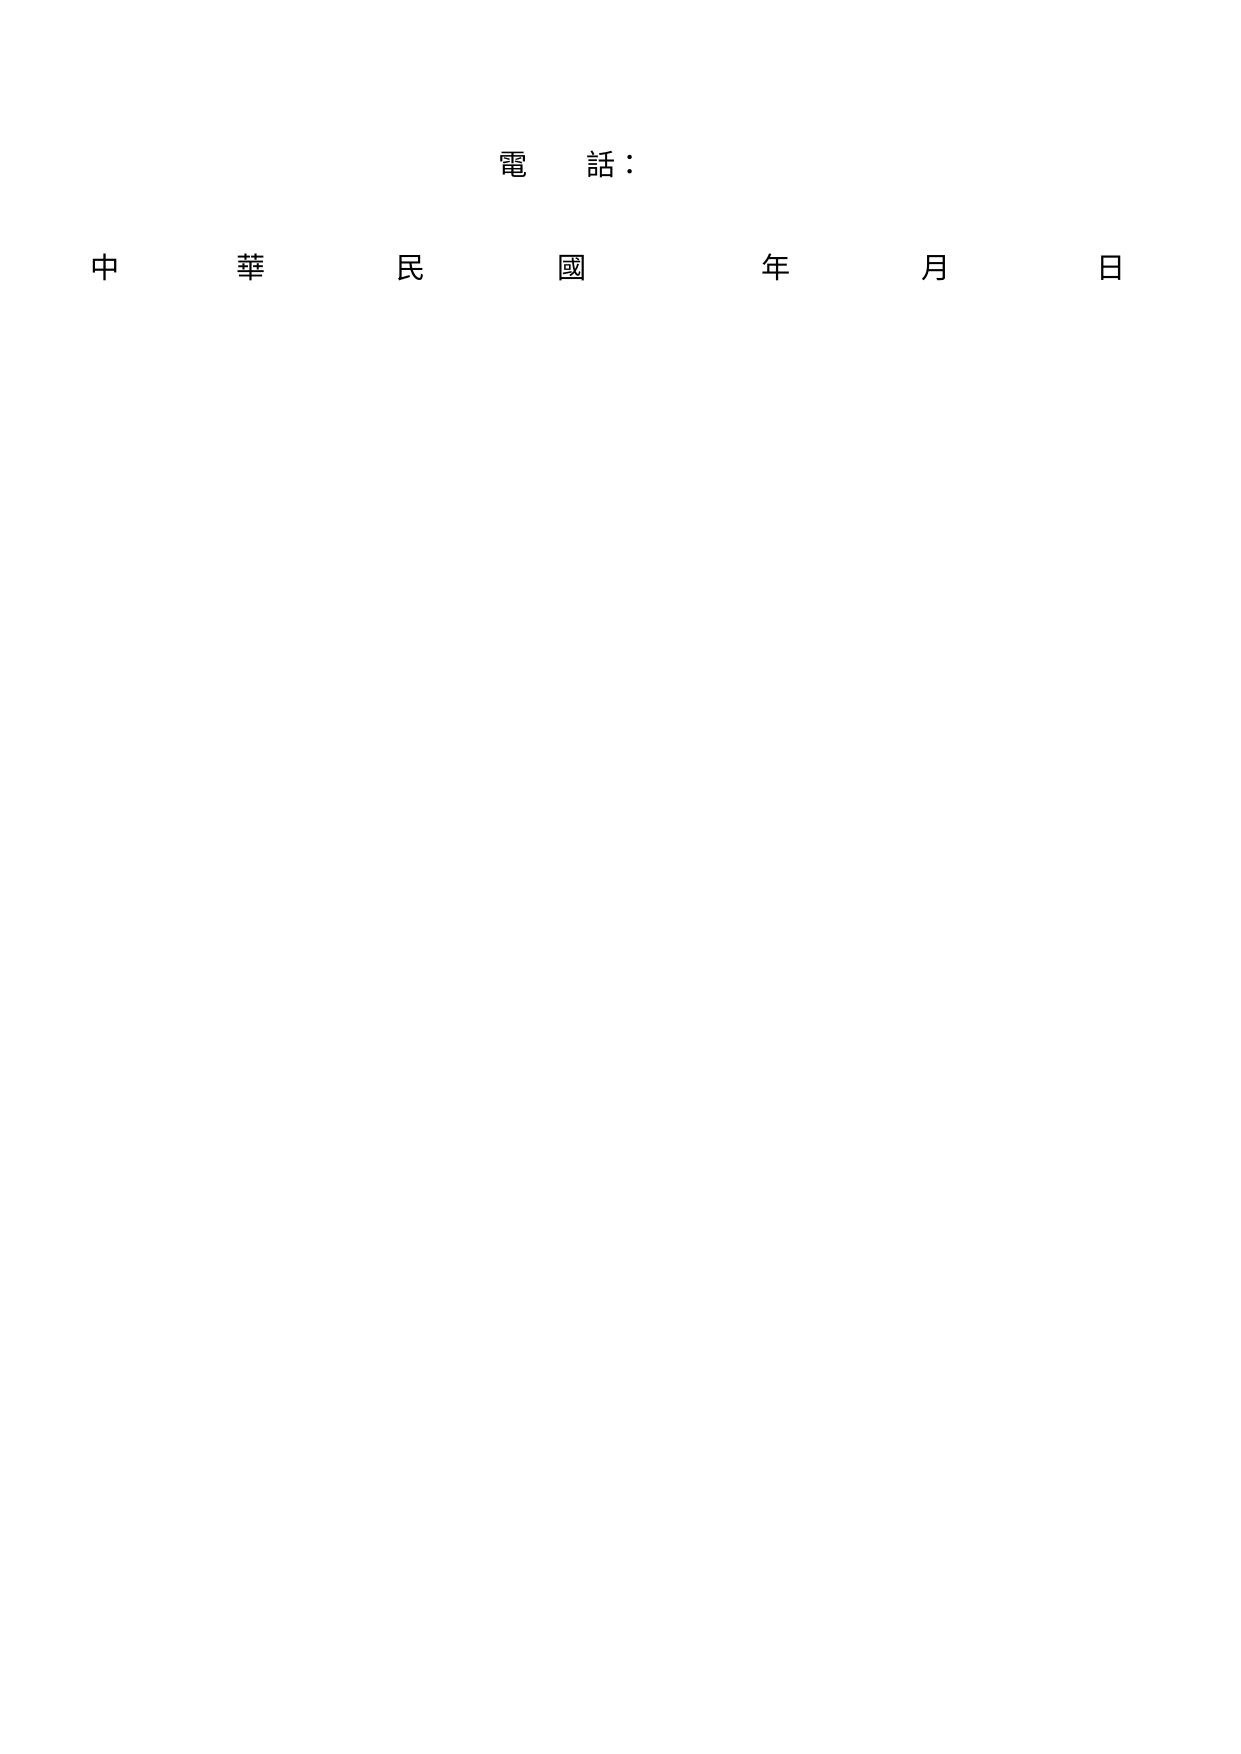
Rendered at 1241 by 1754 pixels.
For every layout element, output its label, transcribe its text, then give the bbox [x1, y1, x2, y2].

text 電 話： [499, 142, 1136, 184]
text 中 華 民 國 年 月 日 [90, 244, 1136, 286]
